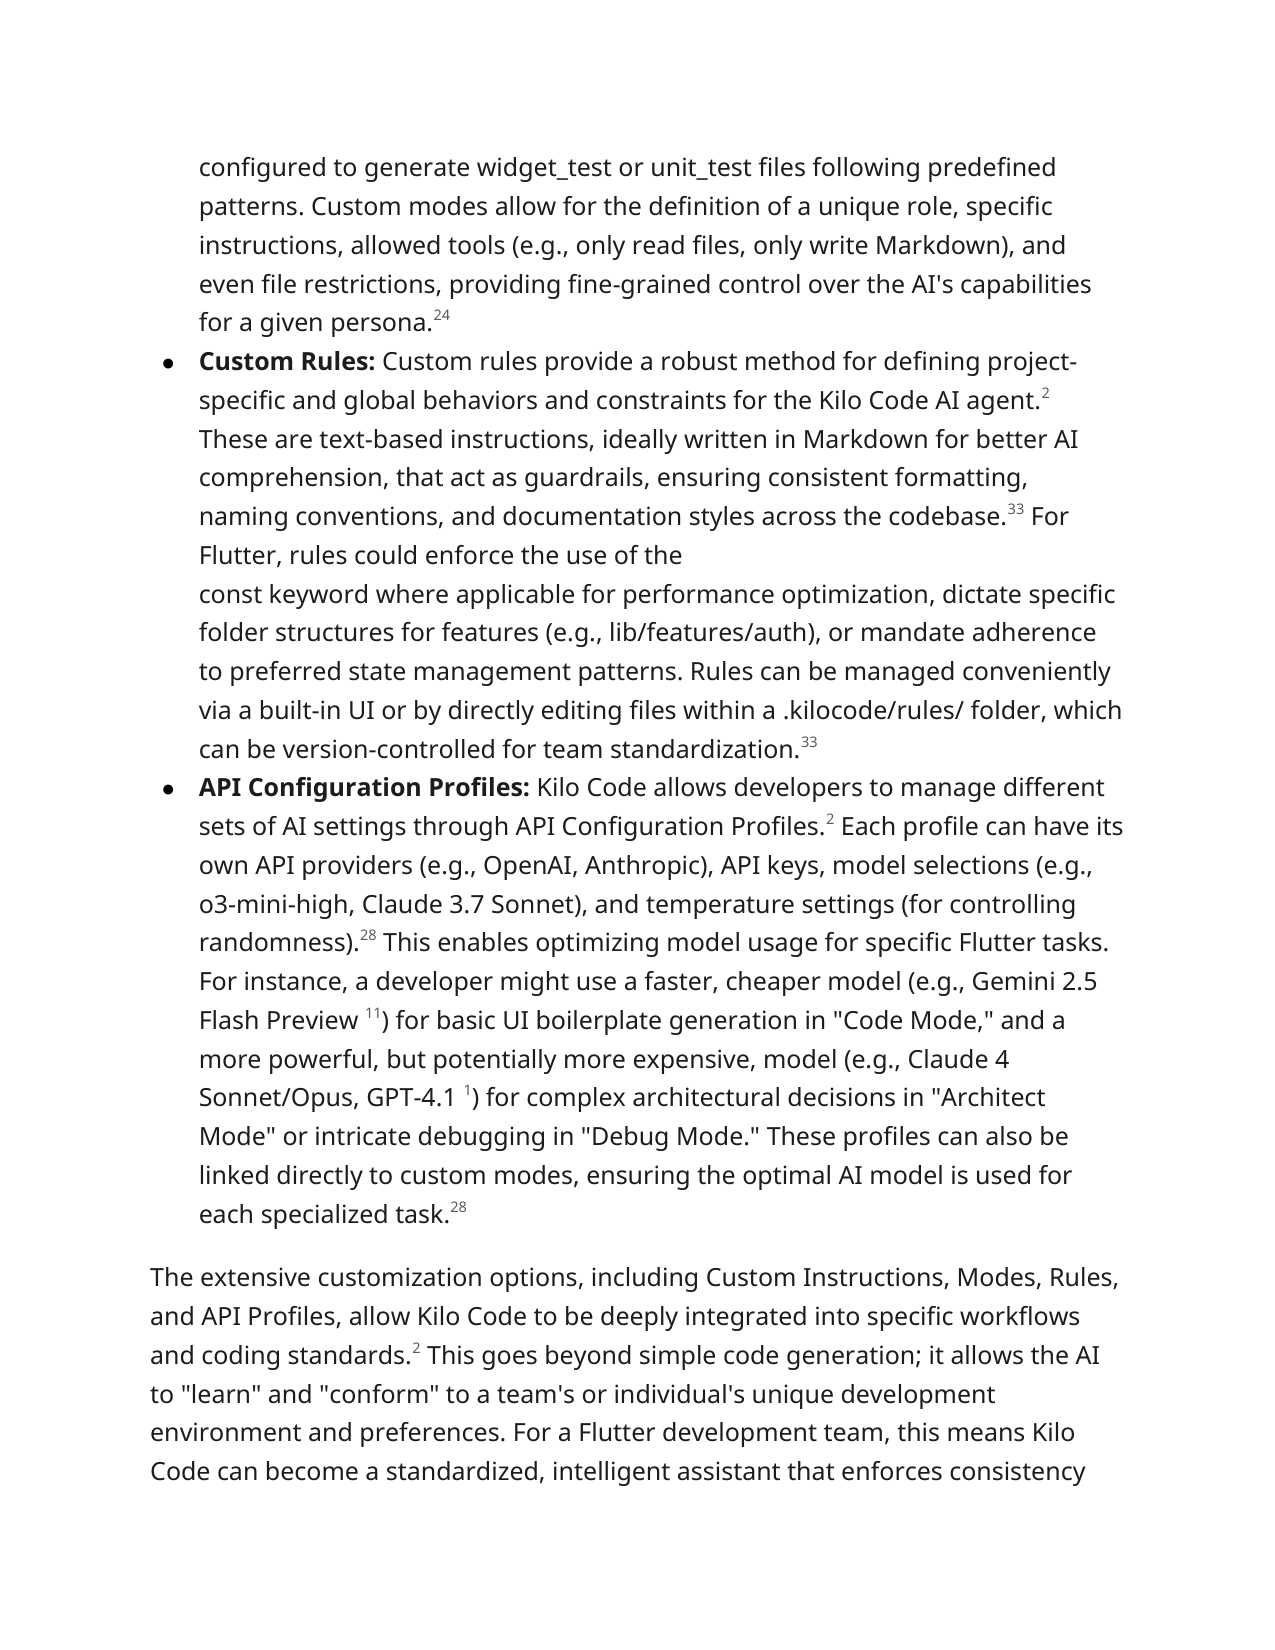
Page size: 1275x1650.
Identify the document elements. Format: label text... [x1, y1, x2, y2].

list API Configuration Profiles: Kilo Code allows developers to manage different sets of AI settings through API Configuration Profiles.2 Each profile can have its own API providers (e.g., OpenAI, Anthropic), API keys, model selections (e.g., o3-mini-high, Claude 3.7 Sonnet), and temperature settings (for controlling randomness).28 This enables optimizing model usage for specific Flutter tasks. For instance, a developer might use a faster, cheaper model (e.g., Gemini 2.5 Flash Preview 11) for basic UI boilerplate generation in "Code Mode," and a more powerful, but potentially more expensive, model (e.g., Claude 4 Sonnet/Opus, GPT-4.1 1) for complex architectural decisions in "Architect Mode" or intricate debugging in "Debug Mode." These profiles can also be linked directly to custom modes, ensuring the optimal AI model is used for each specialized task.28 [161, 770, 1125, 1230]
list Custom Rules: Custom rules provide a robust method for defining project-specific and global behaviors and constraints for the Kilo Code AI agent.2 These are text-based instructions, ideally written in Markdown for better AI comprehension, that act as guardrails, ensuring consistent formatting, naming conventions, and documentation styles across the codebase.33 For Flutter, rules could enforce the use of the const keyword where applicable for performance optimization, dictate specific folder structures for features (e.g., lib/features/auth), or mandate adherence to preferred state management patterns. Rules can be managed conveniently via a built-in UI or by directly editing files within a .kilocode/rules/ folder, which can be version-controlled for team standardization.33 [161, 344, 1125, 765]
text The extensive customization options, including Custom Instructions, Modes, Rules, and API Profiles, allow Kilo Code to be deeply integrated into specific workflows and coding standards.2 This goes beyond simple code generation; it allows the AI to "learn" and "conform" to a team's or individual's unique development environment and preferences. For a Flutter development team, this means Kilo Code can become a standardized, intelligent assistant that enforces consistency [150, 1260, 1125, 1488]
list configured to generate widget_test or unit_test files following predefined patterns. Custom modes allow for the definition of a unique role, specific instructions, allowed tools (e.g., only read files, only write Markdown), and even file restrictions, providing fine-grained control over the AI's capabilities for a given persona.24 [161, 150, 1125, 339]
